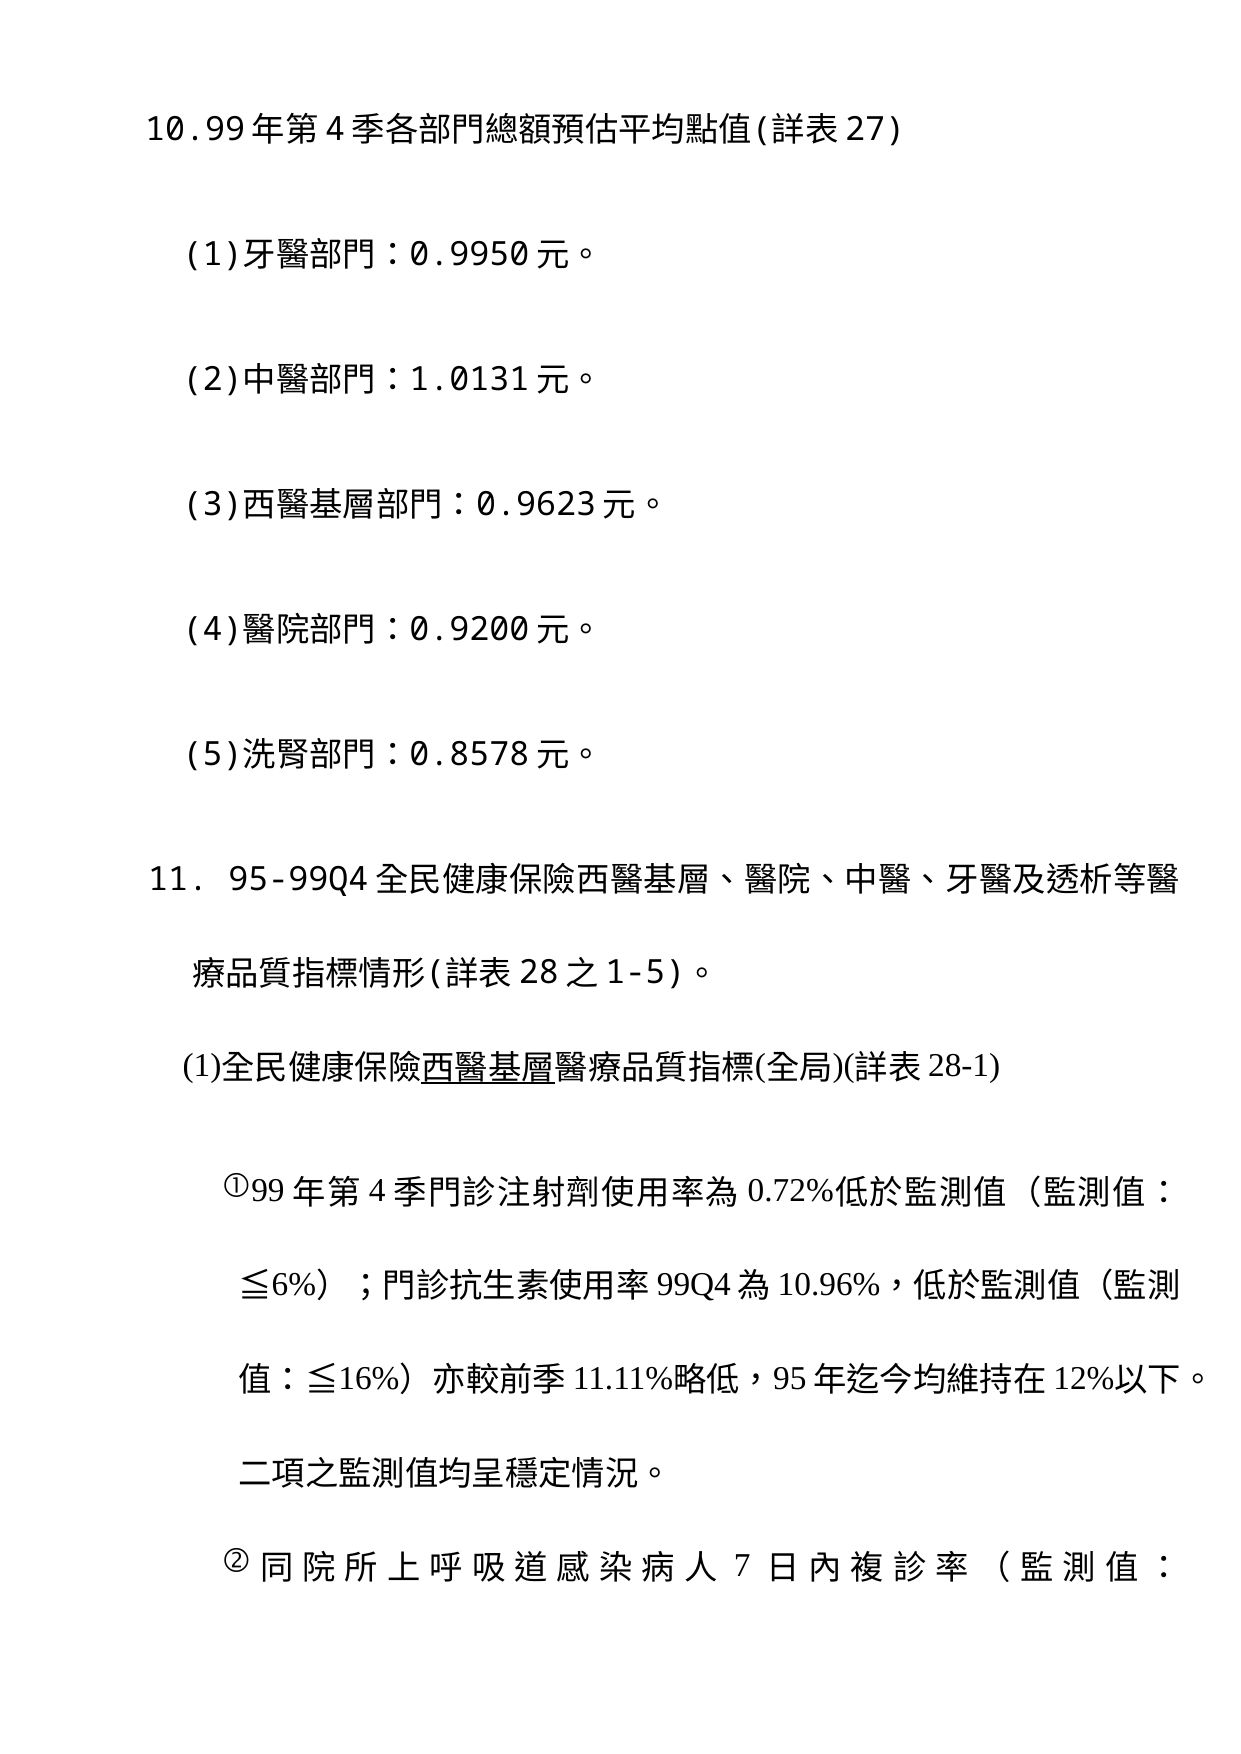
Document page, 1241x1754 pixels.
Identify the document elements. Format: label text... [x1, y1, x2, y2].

text 10.99年第4季各部門總額預估平均點值(詳表27) [145, 85, 1152, 148]
text (1)牙醫部門：0.9950元。 [182, 210, 1152, 273]
text (1)全民健康保險西醫基層醫療品質指標(全局)(詳表28-1) [182, 1023, 1181, 1085]
text (5)洗腎部門：0.8578元。 [182, 710, 1152, 773]
text (2)中醫部門：1.0131元。 [182, 335, 1152, 398]
text 11. 95-99Q4全民健康保險西醫基層、醫院、中醫、牙醫及透析等醫療品質指標情形(詳表28之1-5)。 [148, 835, 1181, 992]
text 同院所上呼吸道感染病人7日內複診率（監測值： [221, 1523, 1181, 1585]
text 99年第4季門診注射劑使用率為0.72%低於監測值（監測值：≦6%）；門診抗生素使用率99Q4為10.96%，低於監測值（監測值：≦16%）亦較前季11.11%略低，95年迄今均維持在12%以下。二項之監測值均呈穩定情況。 [221, 1148, 1181, 1492]
text (3)西醫基層部門：0.9623元。 [182, 460, 1152, 523]
text (4)醫院部門：0.9200元。 [182, 585, 1152, 648]
